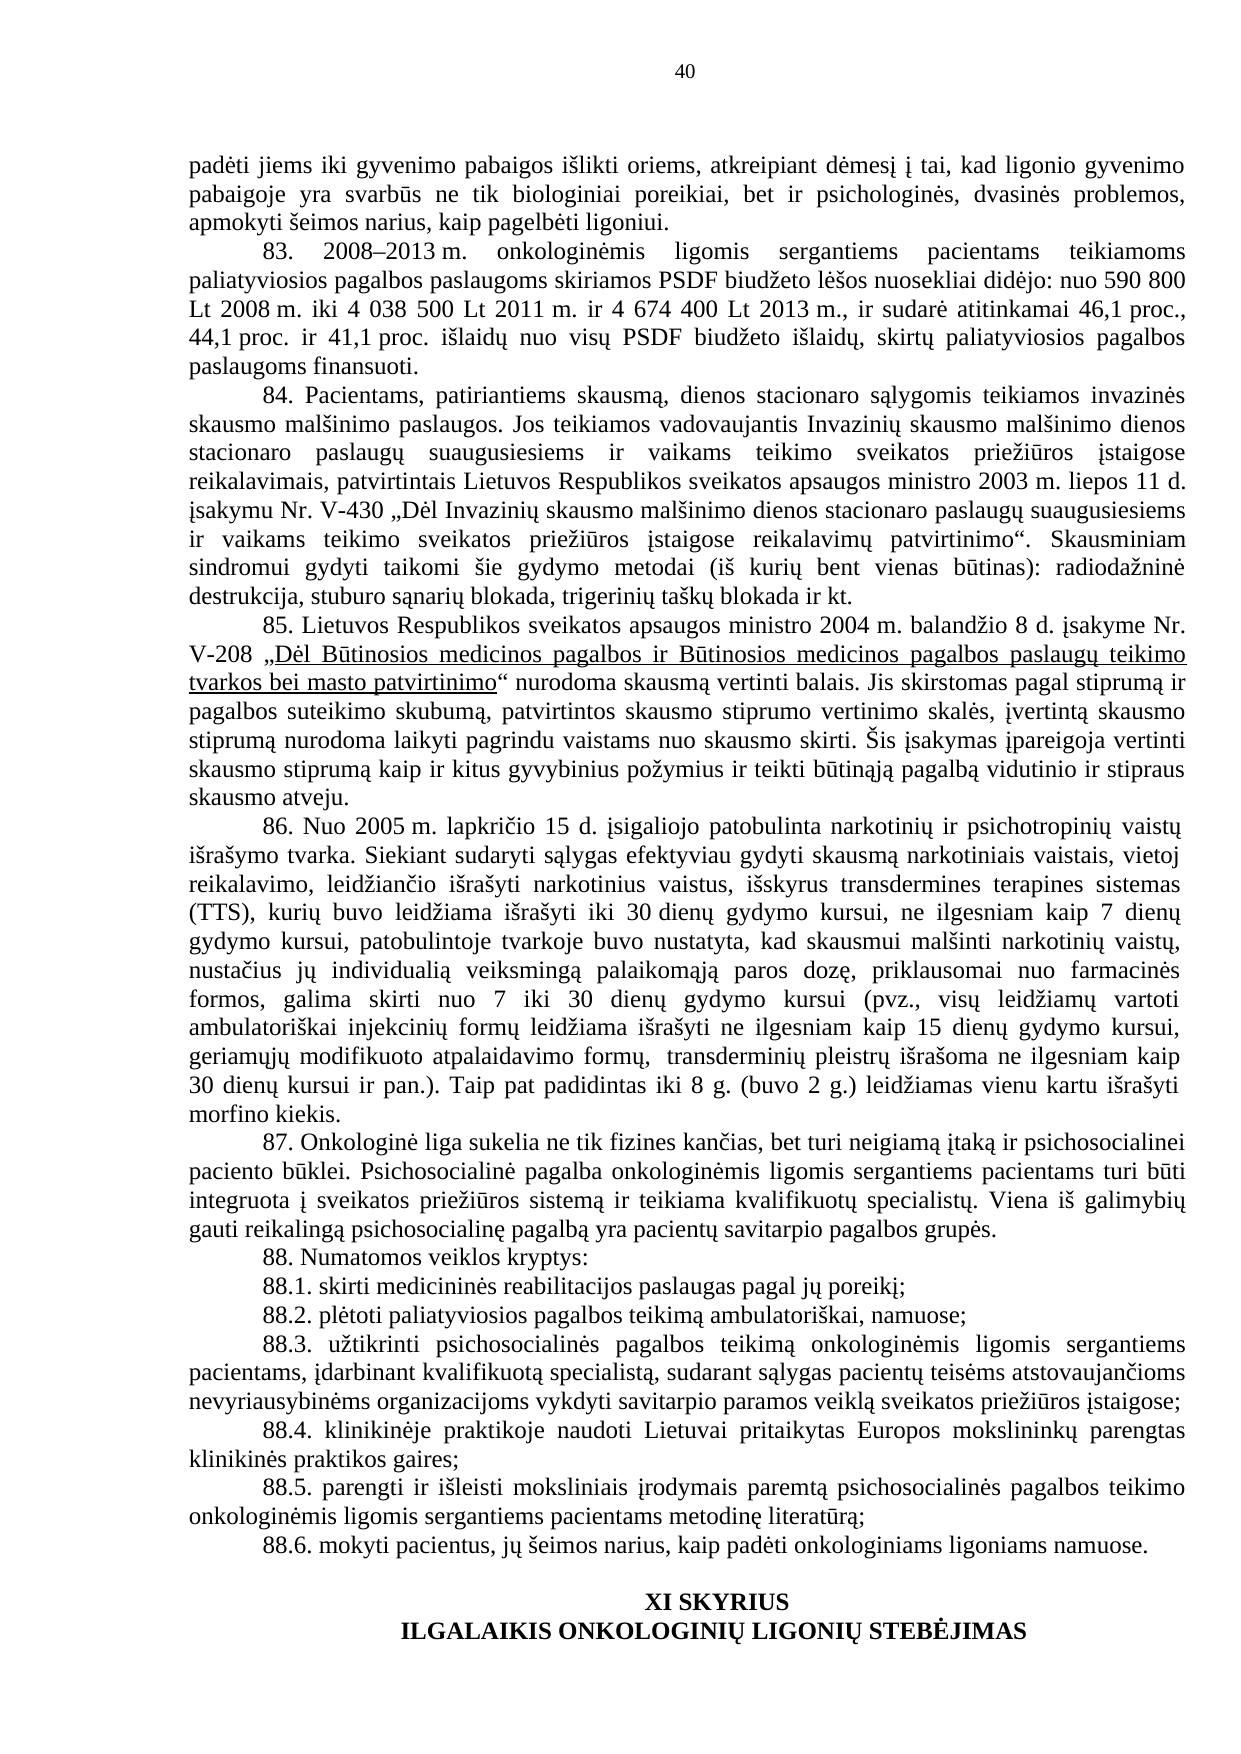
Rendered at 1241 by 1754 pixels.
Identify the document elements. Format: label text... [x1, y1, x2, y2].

text 88.3. užtikrinti psichosocialinės pagalbos teikimą onkologinėmis ligomis sergantiems pacientams, įdarbinant kvalifikuotą specialistą, sudarant sąlygas pacientų teisėms atstovaujančioms nevyriausybinėms organizacijoms vykdyti savitarpio paramos veiklą sveikatos priežiūros įstaigose; [188, 1329, 1186, 1415]
text 84. Pacientams, patiriantiems skausmą, dienos stacionaro sąlygomis teikiamos invazinės skausmo malšinimo paslaugos. Jos teikiamos vadovaujantis Invazinių skausmo malšinimo dienos stacionaro paslaugų suaugusiesiems ir vaikams teikimo sveikatos priežiūros įstaigose reikalavimais, patvirtintais Lietuvos Respublikos sveikatos apsaugos ministro 2003 m. liepos 11 d. įsakymu Nr. V-430 „Dėl Invazinių skausmo malšinimo dienos stacionaro paslaugų suaugusiesiems ir vaikams teikimo sveikatos priežiūros įstaigose reikalavimų patvirtinimo“. Skausminiam sindromui gydyti taikomi šie gydymo metodai (iš kurių bent vienas būtinas): radiodažninė destrukcija, stuburo sąnarių blokada, trigerinių taškų blokada ir kt. [188, 380, 1186, 610]
text 88.6. mokyti pacientus, jų šeimos narius, kaip padėti onkologiniams ligoniams namuose. [188, 1530, 1186, 1559]
text padėti jiems iki gyvenimo pabaigos išlikti oriems, atkreipiant dėmesį į tai, kad ligonio gyvenimo pabaigoje yra svarbūs ne tik biologiniai poreikiai, bet ir psichologinės, dvasinės problemos, apmokyti šeimos narius, kaip pagelbėti ligoniui. [188, 150, 1186, 236]
text ILGALAIKIS ONKOLOGINIŲ LIGONIŲ STEBĖJIMAS [247, 1616, 1186, 1645]
text 88.1. skirti medicininės reabilitacijos paslaugas pagal jų poreikį; [188, 1271, 1186, 1300]
text 88.2. plėtoti paliatyviosios pagalbos teikimą ambulatoriškai, namuose; [188, 1300, 1186, 1329]
text 83. 2008–2013 m. onkologinėmis ligomis sergantiems pacientams teikiamoms paliatyviosios pagalbos paslaugoms skiriamos PSDF biudžeto lėšos nuosekliai didėjo: nuo 590 800 Lt 2008 m. iki 4 038 500 Lt 2011 m. ir 4 674 400 Lt 2013 m., ir sudarė atitinkamai 46,1 proc., 44,1 proc. ir 41,1 proc. išlaidų nuo visų PSDF biudžeto išlaidų, skirtų paliatyviosios pagalbos paslaugoms finansuoti. [188, 236, 1186, 380]
text 88.5. parengti ir išleisti moksliniais įrodymais paremtą psichosocialinės pagalbos teikimo onkologinėmis ligomis sergantiems pacientams metodinę literatūrą; [188, 1472, 1186, 1530]
text 88.4. klinikinėje praktikoje naudoti Lietuvai pritaikytas Europos mokslininkų parengtas klinikinės praktikos gaires; [188, 1415, 1186, 1472]
text 87. Onkologinė liga sukelia ne tik fizines kančias, bet turi neigiamą įtaką ir psichosocialinei paciento būklei. Psichosocialinė pagalba onkologinėmis ligomis sergantiems pacientams turi būti integruota į sveikatos priežiūros sistemą ir teikiama kvalifikuotų specialistų. Viena iš galimybių gauti reikalingą psichosocialinę pagalbą yra pacientų savitarpio pagalbos grupės. [188, 1127, 1187, 1242]
text 85. Lietuvos Respublikos sveikatos apsaugos ministro 2004 m. balandžio 8 d. įsakyme Nr. V-208 „Dėl Būtinosios medicinos pagalbos ir Būtinosios medicinos pagalbos paslaugų teikimo tvarkos bei masto patvirtinimo“ nurodoma skausmą vertinti balais. Jis skirstomas pagal stiprumą ir pagalbos suteikimo skubumą, patvirtintos skausmo stiprumo vertinimo skalės, įvertintą skausmo stiprumą nurodoma laikyti pagrindu vaistams nuo skausmo skirti. Šis įsakymas įpareigoja vertinti skausmo stiprumą kaip ir kitus gyvybinius požymius ir teikti būtinąją pagalbą vidutinio ir stipraus skausmo atveju. [188, 610, 1186, 811]
text XI SKYRIUS [247, 1587, 1186, 1616]
text 86. Nuo 2005 m. lapkričio 15 d. įsigaliojo patobulinta narkotinių ir psichotropinių vaistų išrašymo tvarka. Siekiant sudaryti sąlygas efektyviau gydyti skausmą narkotiniais vaistais, vietoj reikalavimo, leidžiančio išrašyti narkotinius vaistus, išskyrus transdermines terapines sistemas (TTS), kurių buvo leidžiama išrašyti iki 30 dienų gydymo kursui, ne ilgesniam kaip 7 dienų gydymo kursui, patobulintoje tvarkoje buvo nustatyta, kad skausmui malšinti narkotinių vaistų, nustačius jų individualią veiksmingą palaikomąją paros dozę, priklausomai nuo farmacinės formos, galima skirti nuo 7 iki 30 dienų gydymo kursui (pvz., visų leidžiamų vartoti ambulatoriškai injekcinių formų leidžiama išrašyti ne ilgesniam kaip 15 dienų gydymo kursui, geriamųjų modifikuoto atpalaidavimo formų, transderminių pleistrų išrašoma ne ilgesniam kaip 30 dienų kursui ir pan.). Taip pat padidintas iki 8 g. (buvo 2 g.) leidžiamas vienu kartu išrašyti morfino kiekis. [188, 811, 1181, 1127]
text 88. Numatomos veiklos kryptys: [188, 1242, 1186, 1271]
